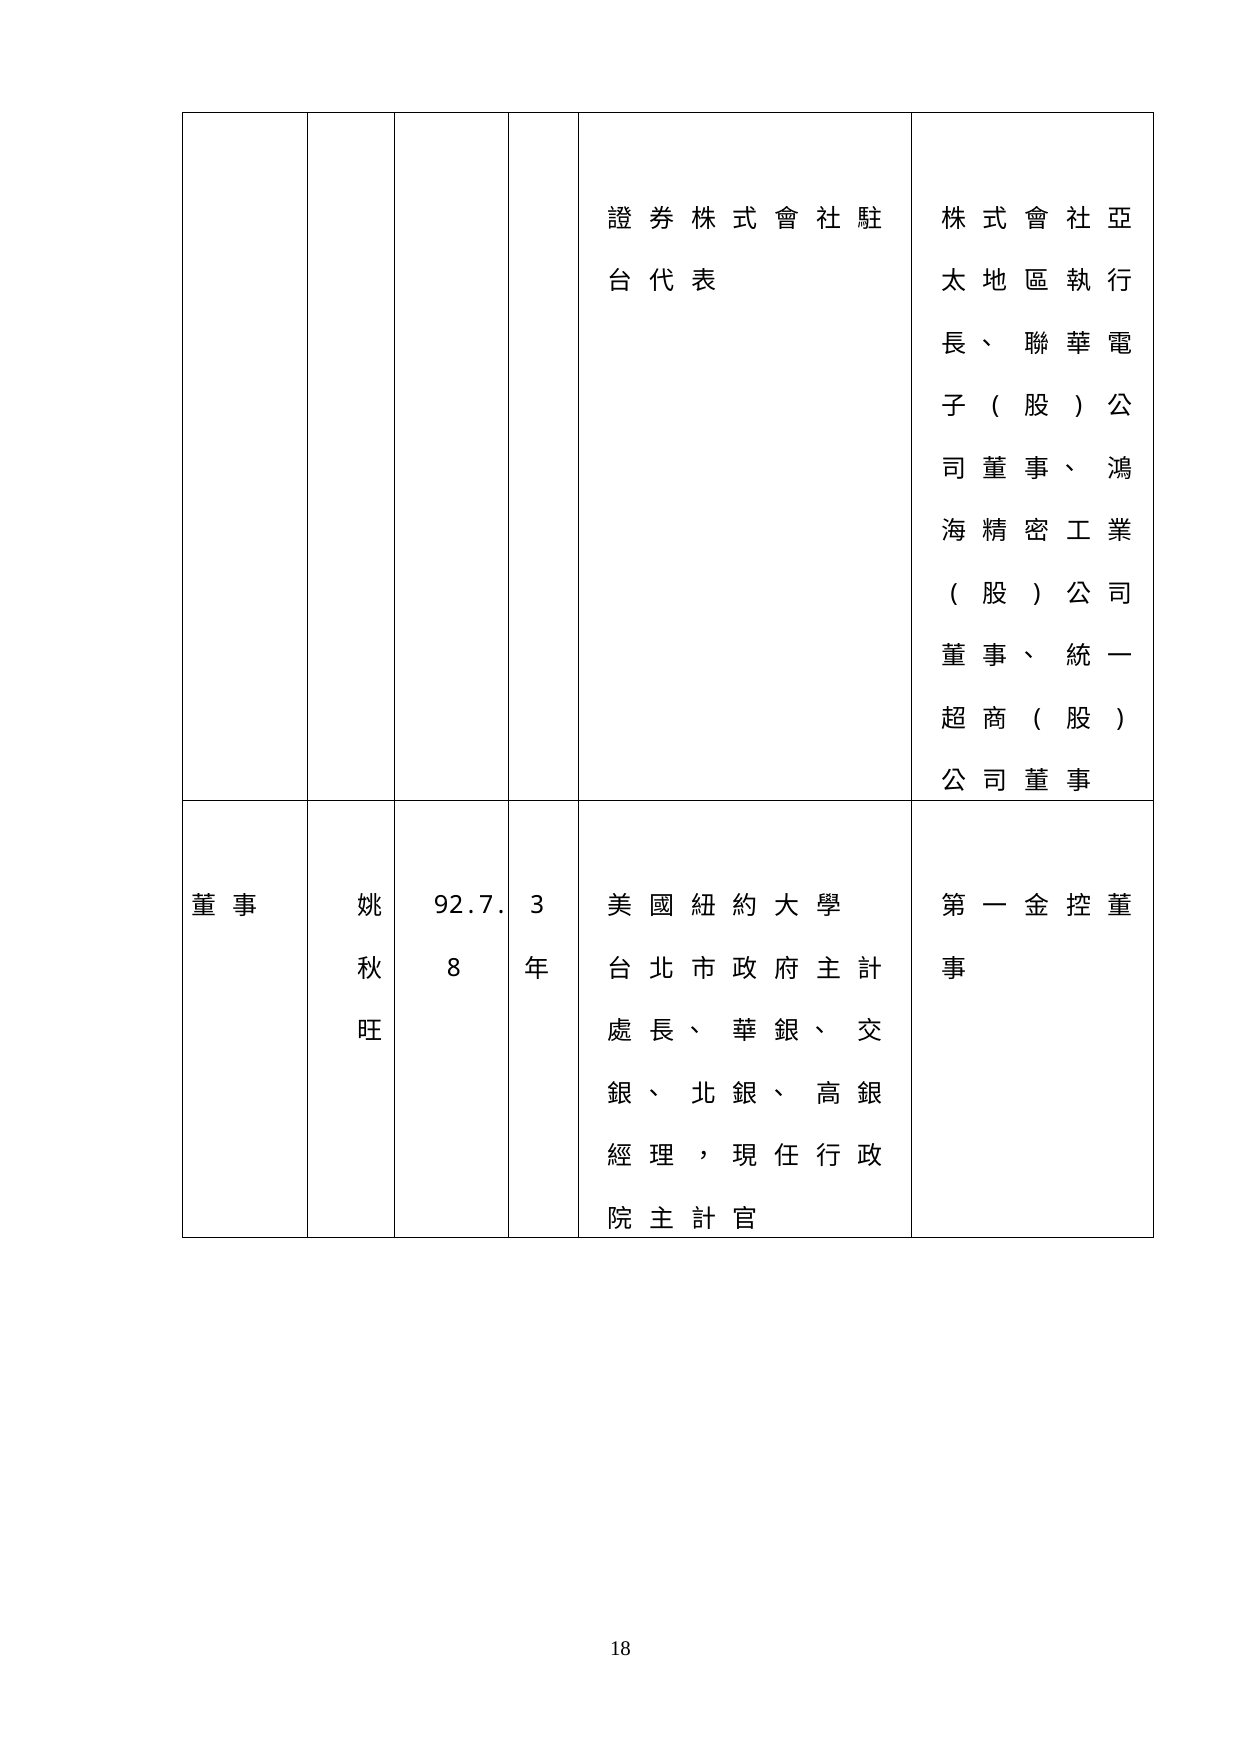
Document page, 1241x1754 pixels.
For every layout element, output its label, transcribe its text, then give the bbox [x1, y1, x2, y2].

table_cell 第一金控董事 [912, 801, 1153, 1237]
table_cell [308, 113, 394, 800]
table_cell 證券株式會社駐台代表 [579, 113, 911, 800]
table_cell [394, 1238, 509, 1550]
table_cell [183, 113, 307, 800]
table_cell [395, 113, 508, 800]
table_cell [509, 113, 578, 800]
table_cell 董事 [183, 801, 307, 1237]
table_cell [183, 1238, 308, 1550]
table_cell [911, 1238, 1153, 1550]
table_cell 株式會社亞太地區執行長、聯華電子(股)公司董事、鴻海精密工業(股)公司董事、統一超商(股)公司董事 [912, 113, 1153, 800]
table_cell 美國紐約大學 台北市政府主計處長、華銀、交銀、北銀、高銀經理，現任行政院主計官 [579, 801, 911, 1237]
table_cell [308, 1238, 394, 1550]
table_cell 姚秋旺 [308, 801, 394, 1237]
table_cell 92.7.8 [395, 801, 508, 1237]
table_cell [509, 1238, 579, 1550]
table_cell 3年 [509, 801, 578, 1237]
table_cell [579, 1238, 911, 1550]
